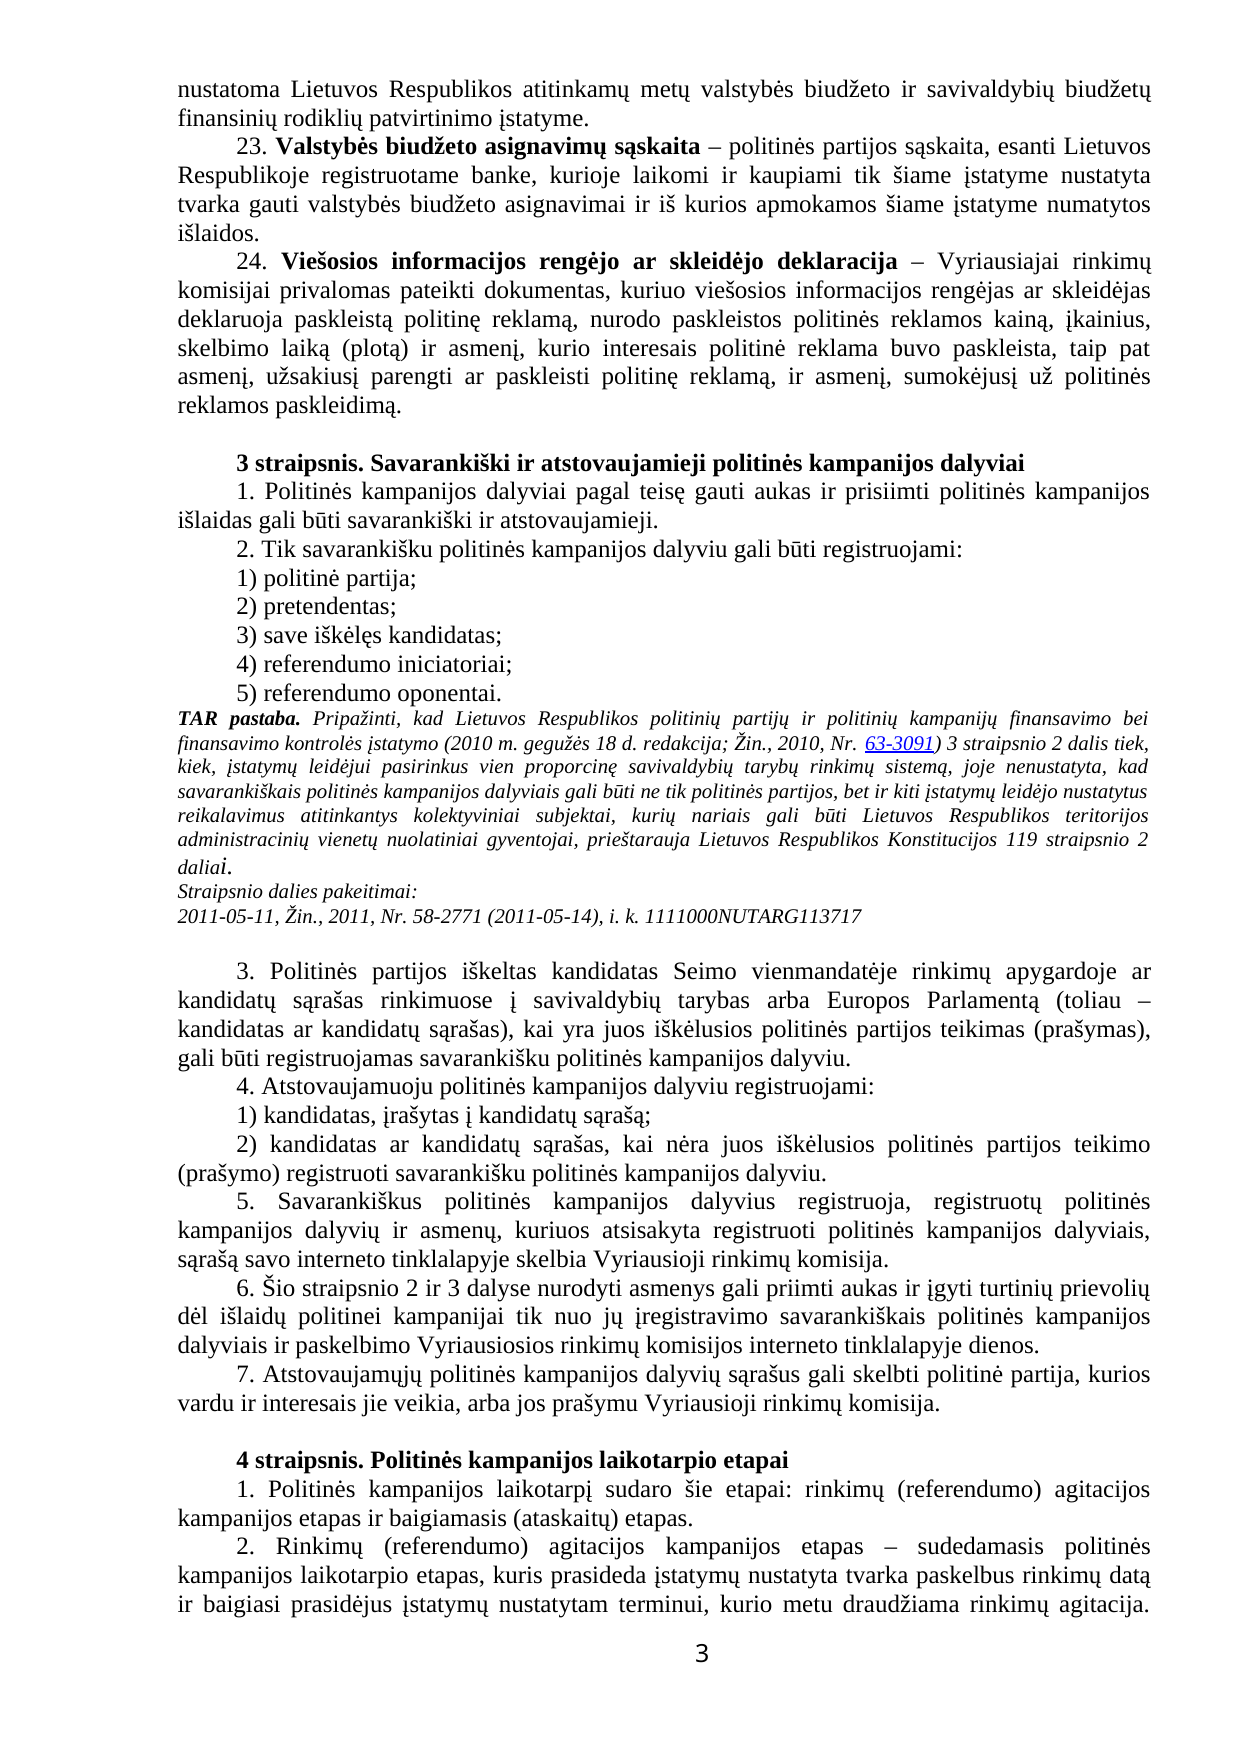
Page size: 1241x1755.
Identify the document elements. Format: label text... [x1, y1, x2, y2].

text 6. Šio straipsnio 2 ir 3 dalyse nurodyti asmenys gali priimti aukas ir įgyti turtinių prievolių dėl išlaidų politinei kampanijai tik nuo jų įregistravimo savarankiškais politinės kampanijos dalyviais ir paskelbimo Vyriausiosios rinkimų komisijos interneto tinklalapyje dienos. [177, 1273, 1152, 1359]
text 23. Valstybės biudžeto asignavimų sąskaita – politinės partijos sąskaita, esanti Lietuvos Respublikoje registruotame banke, kurioje laikomi ir kaupiami tik šiame įstatyme nustatyta tvarka gauti valstybės biudžeto asignavimai ir iš kurios apmokamos šiame įstatyme numatytos išlaidos. [177, 131, 1152, 246]
text 3 straipsnis. Savarankiški ir atstovaujamieji politinės kampanijos dalyviai [177, 448, 1152, 476]
text 1. Politinės kampanijos laikotarpį sudaro šie etapai: rinkimų (referendumo) agitacijos kampanijos etapas ir baigiamasis (ataskaitų) etapas. [177, 1474, 1152, 1531]
text 7. Atstovaujamųjų politinės kampanijos dalyvių sąrašus gali skelbti politinė partija, kurios vardu ir interesais jie veikia, arba jos prašymu Vyriausioji rinkimų komisija. [177, 1359, 1152, 1416]
text 4) referendumo iniciatoriai; [177, 649, 1152, 678]
text 1) politinė partija; [177, 563, 1152, 591]
text 2. Rinkimų (referendumo) agitacijos kampanijos etapas – sudedamasis politinės kampanijos laikotarpio etapas, kuris prasideda įstatymų nustatyta tvarka paskelbus rinkimų datą ir baigiasi prasidėjus įstatymų nustatytam terminui, kurio metu draudžiama rinkimų agitacija. [177, 1531, 1152, 1618]
text 2) kandidatas ar kandidatų sąrašas, kai nėra juos iškėlusios politinės partijos teikimo (prašymo) registruoti savarankišku politinės kampanijos dalyviu. [177, 1129, 1152, 1186]
text nustatoma Lietuvos Respublikos atitinkamų metų valstybės biudžeto ir savivaldybių biudžetų finansinių rodiklių patvirtinimo įstatyme. [177, 74, 1152, 131]
text 2. Tik savarankišku politinės kampanijos dalyviu gali būti registruojami: [177, 534, 1152, 563]
text 2) pretendentas; [177, 591, 1152, 620]
text TAR pastaba. Pripažinti, kad Lietuvos Respublikos politinių partijų ir politinių kampanijų finansavimo bei finansavimo kontrolės įstatymo (2010 m. gegužės 18 d. redakcija; Žin., 2010, Nr. 63-3091) 3 straipsnio 2 dalis tiek, kiek, įstatymų leidėjui pasirinkus vien proporcinę savivaldybių tarybų rinkimų sistemą, joje nenustatyta, kad savarankiškais politinės kampanijos dalyviais gali būti ne tik politinės partijos, bet ir kiti įstatymų leidėjo nustatytus reikalavimus atitinkantys kolektyviniai subjektai, kurių nariais gali būti Lietuvos Respublikos teritorijos administracinių vienetų nuolatiniai gyventojai, prieštarauja Lietuvos Respublikos Konstitucijos 119 straipsnio 2 daliai. [177, 706, 1152, 879]
text 2011-05-11, Žin., 2011, Nr. 58-2771 (2011-05-14), i. k. 1111000NUTARG113717 [177, 903, 1152, 928]
text 24. Viešosios informacijos rengėjo ar skleidėjo deklaracija – Vyriausiajai rinkimų komisijai privalomas pateikti dokumentas, kuriuo viešosios informacijos rengėjas ar skleidėjas deklaruoja paskleistą politinę reklamą, nurodo paskleistos politinės reklamos kainą, įkainius, skelbimo laiką (plotą) ir asmenį, kurio interesais politinė reklama buvo paskleista, taip pat asmenį, užsakiusį parengti ar paskleisti politinę reklamą, ir asmenį, sumokėjusį už politinės reklamos paskleidimą. [177, 246, 1152, 419]
text 4 straipsnis. Politinės kampanijos laikotarpio etapai [177, 1445, 1152, 1474]
text 4. Atstovaujamuoju politinės kampanijos dalyviu registruojami: [177, 1071, 1152, 1100]
text 1) kandidatas, įrašytas į kandidatų sąrašą; [177, 1100, 1152, 1129]
text 3) save iškėlęs kandidatas; [177, 620, 1152, 649]
text 5. Savarankiškus politinės kampanijos dalyvius registruoja, registruotų politinės kampanijos dalyvių ir asmenų, kuriuos atsisakyta registruoti politinės kampanijos dalyviais, sąrašą savo interneto tinklalapyje skelbia Vyriausioji rinkimų komisija. [177, 1186, 1152, 1273]
text 3. Politinės partijos iškeltas kandidatas Seimo vienmandatėje rinkimų apygardoje ar kandidatų sąrašas rinkimuose į savivaldybių tarybas arba Europos Parlamentą (toliau – kandidatas ar kandidatų sąrašas), kai yra juos iškėlusios politinės partijos teikimas (prašymas), gali būti registruojamas savarankišku politinės kampanijos dalyviu. [177, 956, 1152, 1071]
text Straipsnio dalies pakeitimai: [177, 879, 1152, 903]
text 1. Politinės kampanijos dalyviai pagal teisę gauti aukas ir prisiimti politinės kampanijos išlaidas gali būti savarankiški ir atstovaujamieji. [177, 476, 1152, 534]
text 5) referendumo oponentai. [177, 678, 1152, 706]
